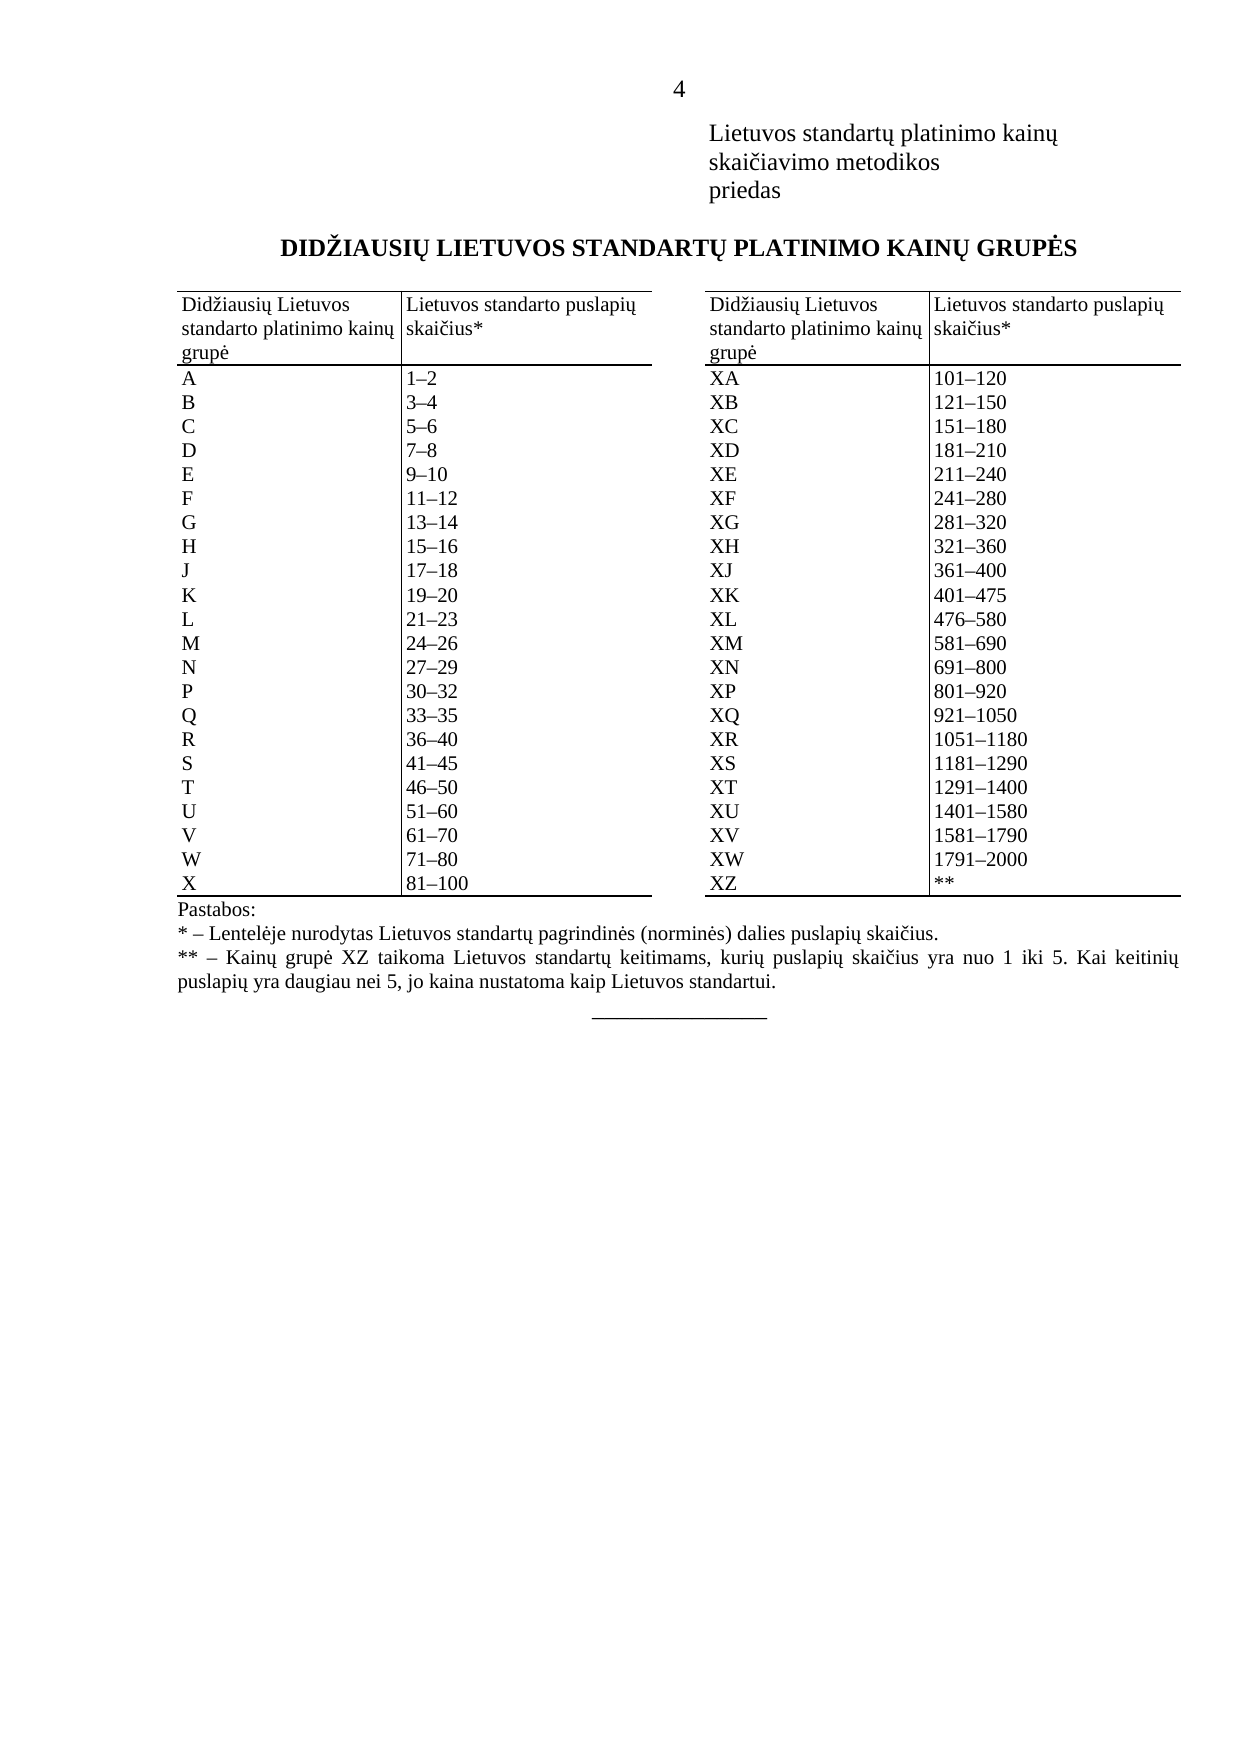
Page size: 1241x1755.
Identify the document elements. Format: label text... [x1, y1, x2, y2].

table_cell XF [705, 486, 709, 510]
table_header Lietuvos standarto puslapių skaičius* [402, 292, 652, 364]
text * – Lentelėje nurodytas Lietuvos standartų pagrindinės (norminės) dalies puslapių skaičius. [177, 921, 1181, 945]
table_cell E [397, 462, 401, 486]
table_cell [701, 799, 705, 823]
table_cell 5–6 [402, 414, 406, 438]
table_cell M [177, 631, 181, 655]
table_cell L [177, 607, 181, 631]
table_cell XU [705, 799, 709, 823]
table_cell E [177, 462, 181, 486]
table_cell XM [705, 631, 709, 655]
table_cell D [397, 438, 401, 462]
table_cell Q [397, 703, 401, 727]
table_cell G [397, 510, 401, 534]
table_header [652, 291, 705, 364]
table_cell [701, 631, 705, 655]
table_cell XC [925, 414, 929, 438]
table_cell [701, 462, 705, 486]
table_cell 9–10 [402, 462, 406, 486]
table_cell XL [925, 607, 929, 631]
table_cell XV [925, 823, 929, 847]
table_cell [652, 510, 656, 534]
table_cell XM [925, 631, 929, 655]
table_cell [652, 559, 656, 582]
table_cell XD [705, 438, 709, 462]
table_cell [652, 727, 656, 751]
table_cell U [177, 799, 181, 823]
table_cell 3–4 [402, 390, 406, 414]
table_cell XK [705, 583, 709, 607]
table_cell H [177, 534, 181, 558]
table_cell C [177, 414, 181, 438]
table_cell [701, 847, 705, 871]
table_cell XG [925, 510, 929, 534]
table_cell XG [705, 510, 709, 534]
table_cell C [397, 414, 401, 438]
table_cell XH [925, 534, 929, 558]
table_cell [701, 438, 705, 462]
table_cell J [397, 559, 401, 582]
table_cell [701, 703, 705, 727]
table_cell V [177, 823, 181, 847]
table_cell R [177, 727, 181, 751]
text ** – Kainų grupė XZ taikoma Lietuvos standartų keitimams, kurių puslapių skaičius yra nuo 1 iki 5. Kai keitinių puslapių yra daugiau nei 5, jo kaina nustatoma kaip Lietuvos standartui. [177, 945, 1181, 993]
table_cell [652, 414, 656, 438]
table_cell B [397, 390, 401, 414]
table_cell F [177, 486, 181, 510]
table_cell [652, 631, 656, 655]
table_cell XV [705, 823, 709, 847]
table_cell L [397, 607, 401, 631]
table_cell [652, 823, 656, 847]
table_cell A [177, 366, 181, 390]
table_cell [652, 655, 656, 679]
table_cell ** [930, 871, 934, 895]
table_cell [652, 871, 656, 895]
table_cell M [397, 631, 401, 655]
table_cell ** [1177, 871, 1181, 895]
table_cell X [177, 871, 181, 895]
text Pastabos: [177, 897, 1181, 921]
text skaičiavimo metodikos [177, 147, 1181, 176]
table_cell XB [925, 390, 929, 414]
table_cell XR [705, 727, 709, 751]
table_cell [701, 414, 705, 438]
table_cell XE [705, 462, 709, 486]
table_cell [701, 823, 705, 847]
table_cell [652, 583, 656, 607]
table_cell XQ [925, 703, 929, 727]
table_header Lietuvos standarto puslapių skaičius* [930, 292, 1181, 364]
table_cell [652, 486, 656, 510]
table_cell XN [705, 655, 709, 679]
table_cell [652, 607, 656, 631]
table_cell XA [925, 366, 929, 390]
table_cell 5–6 [648, 414, 652, 438]
table_cell F [397, 486, 401, 510]
table_cell 1–2 [648, 366, 652, 390]
table_cell [652, 799, 656, 823]
table_cell XH [705, 534, 709, 558]
table_cell [652, 462, 656, 486]
table_cell [701, 871, 705, 895]
table_cell K [397, 583, 401, 607]
table_cell 1–2 [402, 366, 406, 390]
table_cell T [177, 775, 181, 799]
table_cell S [397, 751, 401, 775]
table_cell [701, 727, 705, 751]
table_cell XZ [925, 871, 929, 895]
table_cell 9–10 [648, 462, 652, 486]
table_cell XD [925, 438, 929, 462]
table_cell XU [925, 799, 929, 823]
table_cell XW [925, 847, 929, 871]
table_cell [652, 751, 656, 775]
table_cell J [177, 559, 181, 582]
text ______________ [177, 993, 1181, 1022]
table_cell A [397, 366, 401, 390]
table_cell XJ [705, 559, 709, 582]
table_cell S [177, 751, 181, 775]
table_cell [652, 534, 656, 558]
table_cell T [397, 775, 401, 799]
table_cell [652, 679, 656, 703]
table_cell K [177, 583, 181, 607]
table_cell [701, 534, 705, 558]
table_cell XL [705, 607, 709, 631]
table_cell XA [705, 366, 709, 390]
table_cell P [177, 679, 181, 703]
table_cell 7–8 [648, 438, 652, 462]
table_cell XF [925, 486, 929, 510]
table_cell B [177, 390, 181, 414]
table_cell D [177, 438, 181, 462]
table_cell [652, 847, 656, 871]
table_cell R [397, 727, 401, 751]
table_cell [652, 438, 656, 462]
table_cell [701, 655, 705, 679]
table_cell [652, 364, 705, 390]
table_cell [701, 751, 705, 775]
table_cell XK [925, 583, 929, 607]
table_cell XW [705, 847, 709, 871]
table_cell [701, 679, 705, 703]
table_cell [652, 775, 656, 799]
table_cell XC [705, 414, 709, 438]
text DIDŽIAUSIŲ LIETUVOS STANDARTŲ PLATINIMO KAINŲ GRUPĖS [177, 233, 1181, 262]
text Lietuvos standartų platinimo kainų [177, 118, 1181, 147]
table_cell XN [925, 655, 929, 679]
table_cell XB [705, 390, 709, 414]
table_cell XJ [925, 559, 929, 582]
table_cell [701, 775, 705, 799]
table_cell [701, 486, 705, 510]
table_cell XT [705, 775, 709, 799]
table_cell G [177, 510, 181, 534]
table_cell W [397, 847, 401, 871]
table_cell P [397, 679, 401, 703]
table_cell X [397, 871, 401, 895]
table_cell 7–8 [402, 438, 406, 462]
table_cell U [397, 799, 401, 823]
table_cell [701, 607, 705, 631]
table_cell XS [705, 751, 709, 775]
table_cell XZ [705, 871, 709, 895]
table_cell [652, 390, 656, 414]
table_cell XP [925, 679, 929, 703]
text priedas [177, 176, 1181, 204]
table_cell [701, 559, 705, 582]
table_cell XP [705, 679, 709, 703]
table_cell [701, 510, 705, 534]
table_cell V [397, 823, 401, 847]
table_cell [701, 583, 705, 607]
table_cell W [177, 847, 181, 871]
table_cell XE [925, 462, 929, 486]
table_cell [652, 703, 656, 727]
table_cell XR [925, 727, 929, 751]
table_cell [701, 390, 705, 414]
table_cell N [397, 655, 401, 679]
table_cell XQ [705, 703, 709, 727]
table_cell H [397, 534, 401, 558]
table_cell Q [177, 703, 181, 727]
table_cell N [177, 655, 181, 679]
table_cell XT [925, 775, 929, 799]
table_cell 3–4 [648, 390, 652, 414]
table_cell XS [925, 751, 929, 775]
